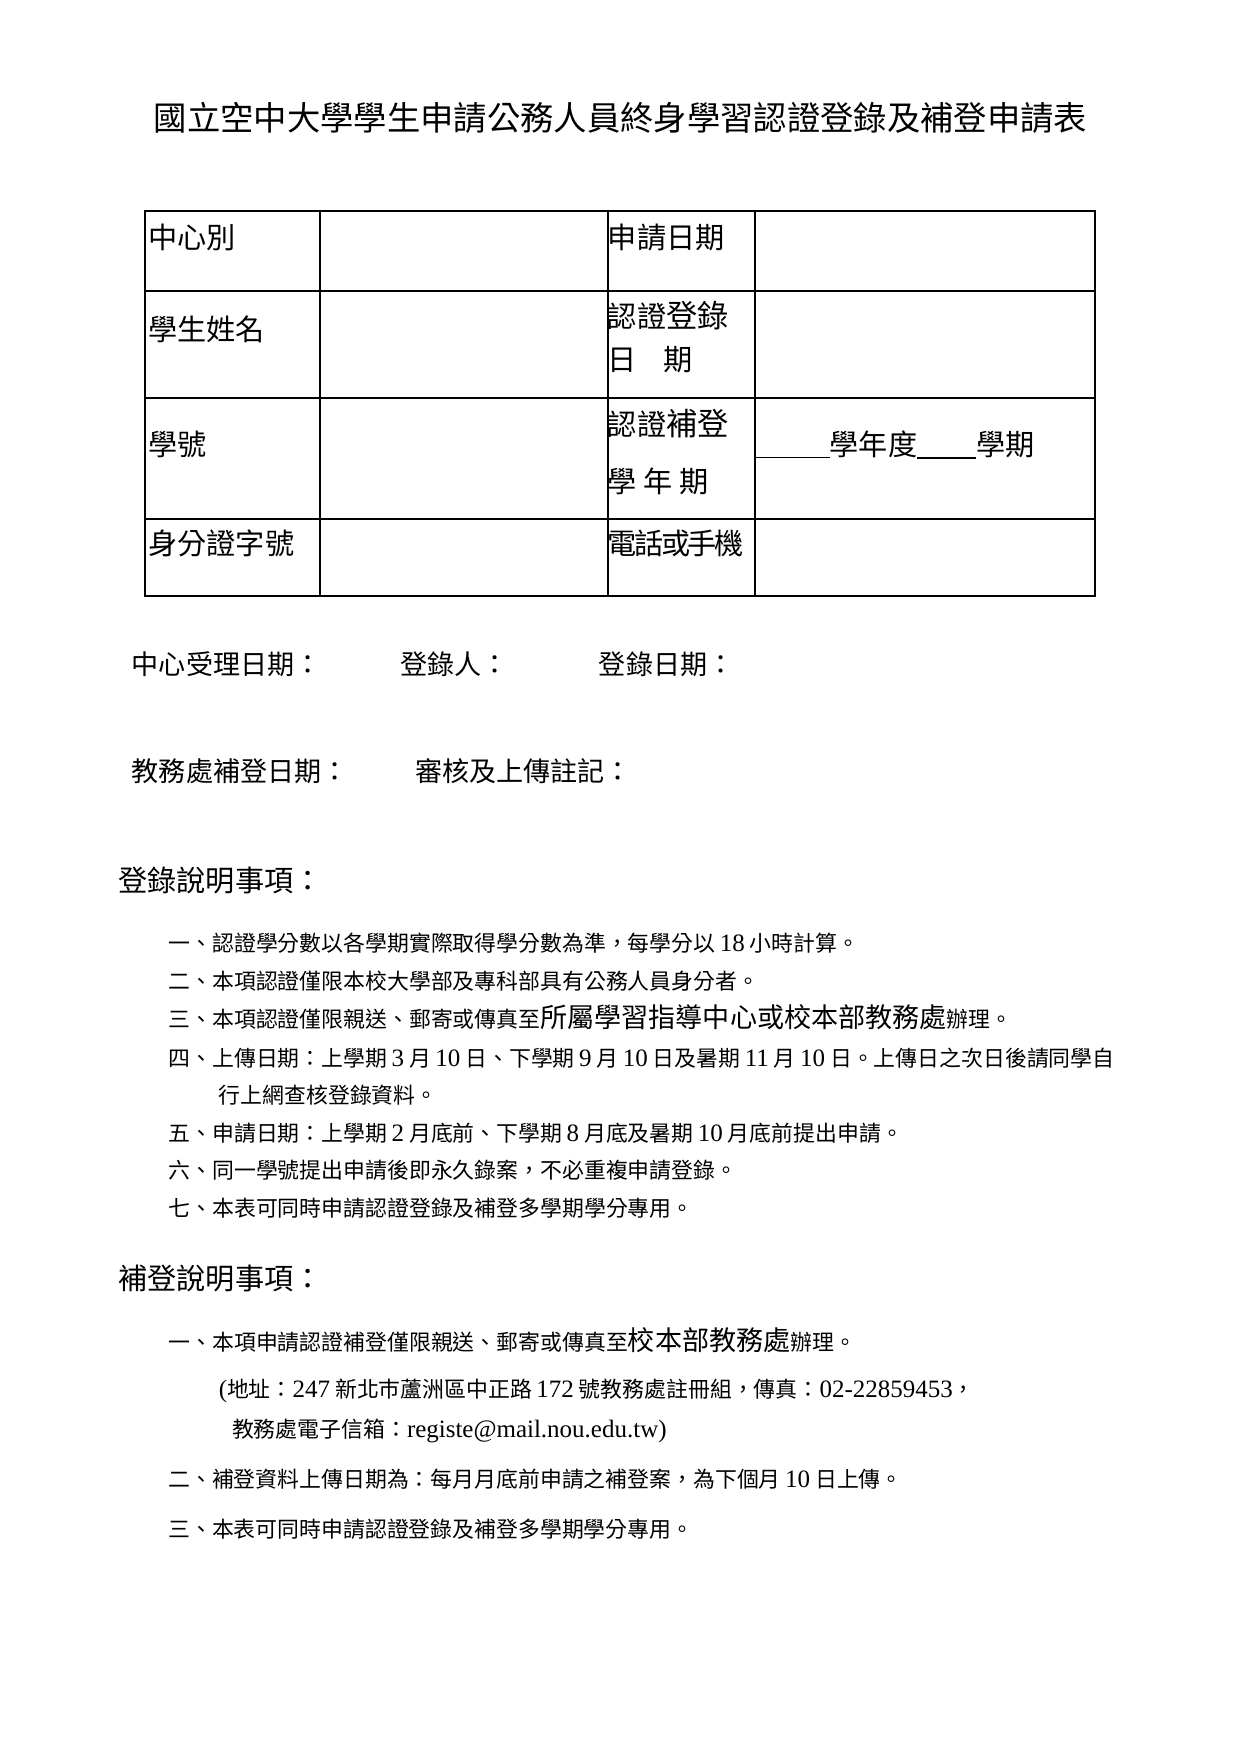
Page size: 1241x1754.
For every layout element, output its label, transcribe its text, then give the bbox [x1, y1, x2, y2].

text 國立空中大學學生申請公務人員終身學習認證登錄及補登申請表 [118, 92, 1122, 140]
text 二、補登資料上傳日期為：每月月底前申請之補登案，為下個月10日上傳。 [168, 1456, 1122, 1493]
table_cell [756, 520, 1094, 595]
table_header 申請日期 [609, 212, 754, 289]
table_cell 認證登錄日 期 [609, 292, 754, 397]
table_cell 電話或手機 [609, 520, 754, 595]
text 補登說明事項： [118, 1255, 1122, 1298]
text 教務處電子信箱：registe@mail.nou.edu.tw) [232, 1412, 1122, 1443]
table_header [756, 212, 1094, 289]
table_cell [321, 520, 607, 595]
table_header 中心別 [146, 212, 319, 289]
text 七、本表可同時申請認證登錄及補登多學期學分專用。 [168, 1185, 1122, 1222]
text 一、認證學分數以各學期實際取得學分數為準，每學分以18小時計算。 [168, 921, 1122, 958]
text 中心受理日期： 登錄人： 登錄日期： [118, 643, 1122, 682]
text 三、本項認證僅限親送、郵寄或傳真至所屬學習指導中心或校本部教務處辦理。 [168, 996, 1122, 1035]
table_cell 學生姓名 [146, 292, 319, 397]
table_header [321, 212, 607, 289]
text 五、申請日期：上學期2月底前、下學期8月底及暑期10月底前提出申請。 [168, 1110, 1122, 1147]
table_cell [321, 399, 607, 518]
table_cell [756, 292, 1094, 397]
table_cell [321, 292, 607, 397]
table_cell 學年度 學期 [756, 399, 1094, 518]
text 四、上傳日期：上學期3月10日、下學期9月10日及暑期11月10日。上傳日之次日後請同學自行上網查核登錄資料。 [168, 1035, 1122, 1110]
text 二、本項認證僅限本校大學部及專科部具有公務人員身分者。 [168, 958, 1122, 996]
table_cell 身分證字號 [146, 520, 319, 595]
text 三、本表可同時申請認證登錄及補登多學期學分專用。 [168, 1502, 1122, 1543]
text 一、本項申請認證補登僅限親送、郵寄或傳真至校本部教務處辦理。 [168, 1318, 1122, 1358]
text 教務處補登日期： 審核及上傳註記： [118, 750, 1122, 789]
text 登錄說明事項： [118, 857, 1122, 900]
table_cell 學號 [146, 399, 319, 518]
text (地址：247新北巿蘆洲區中正路172號教務處註冊組，傳真：02-22859453， [218, 1366, 1122, 1403]
text 六、同一學號提出申請後即永久錄案，不必重複申請登錄。 [168, 1147, 1122, 1185]
table_cell 認證補登 學 年 期 [609, 399, 754, 518]
